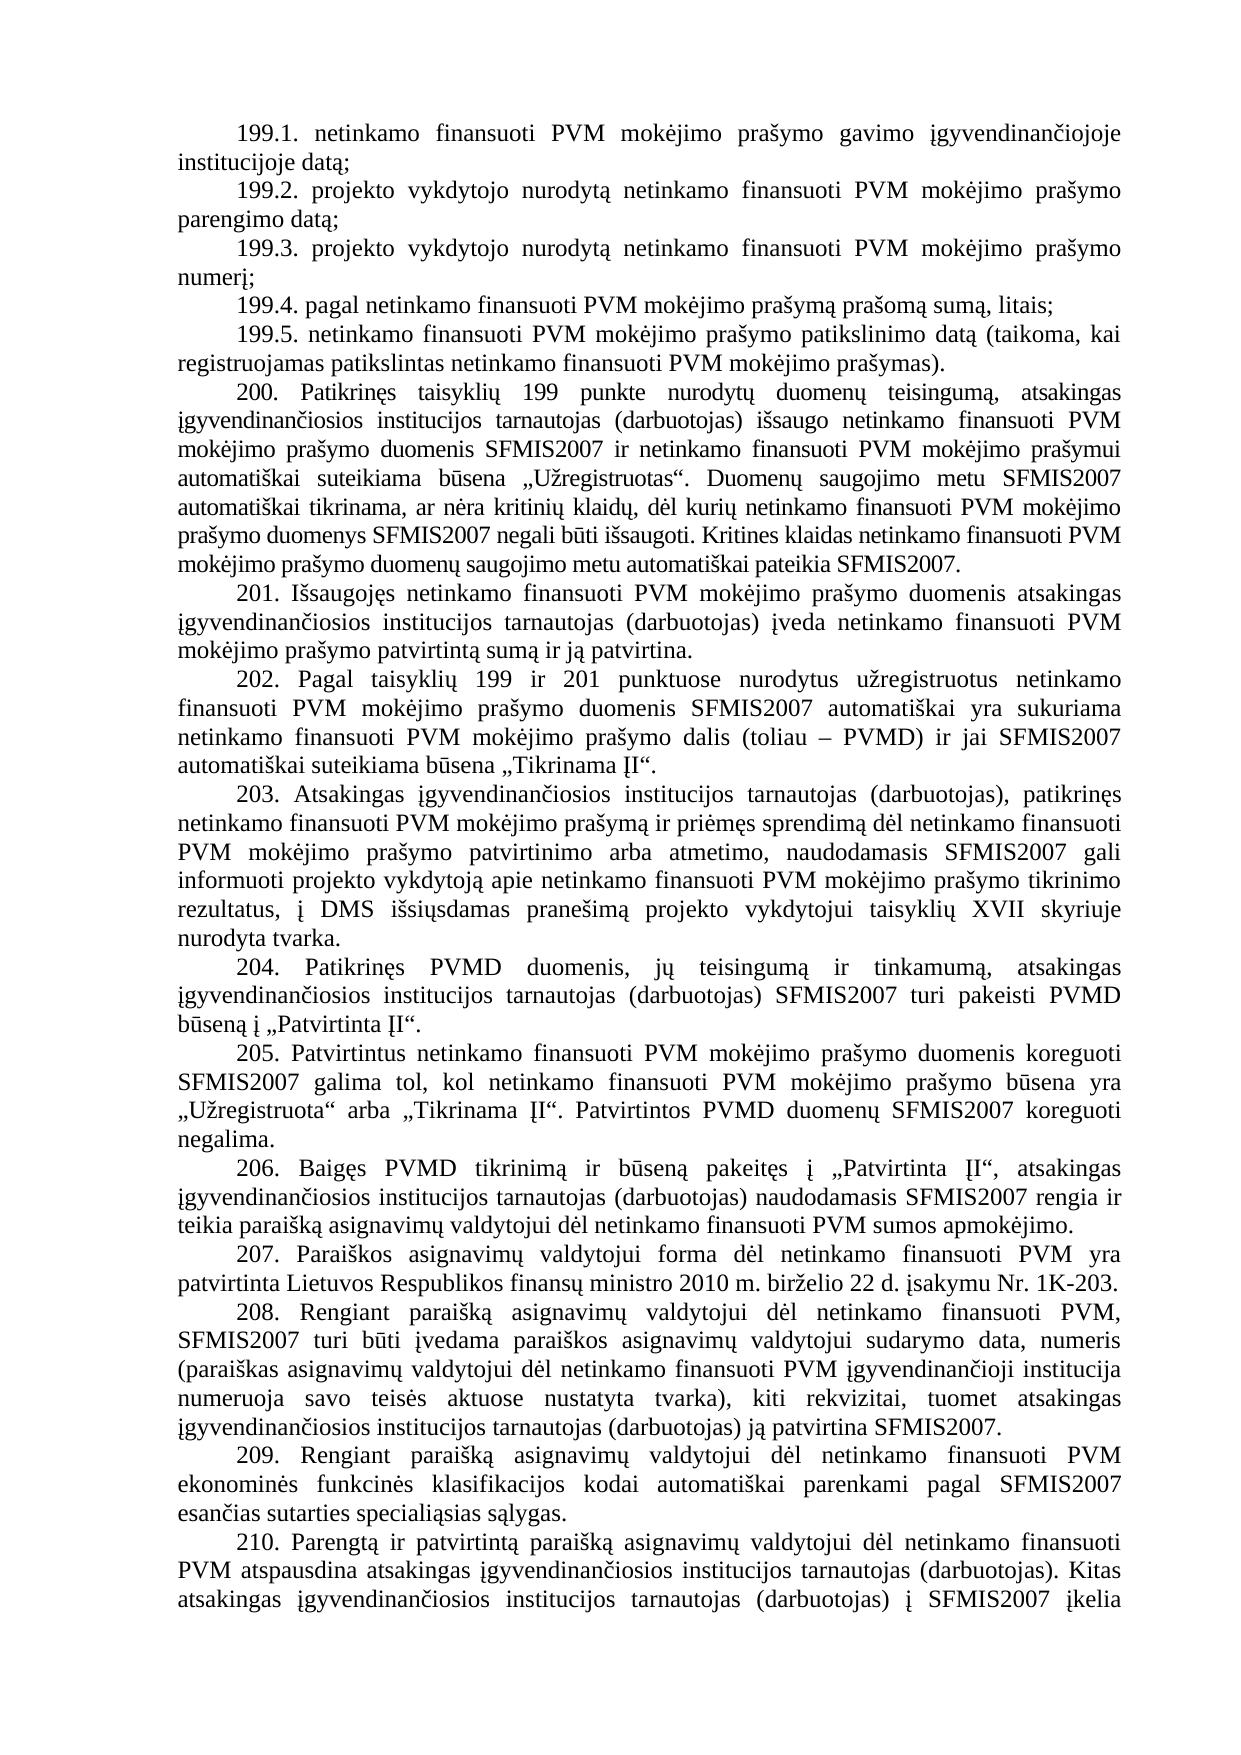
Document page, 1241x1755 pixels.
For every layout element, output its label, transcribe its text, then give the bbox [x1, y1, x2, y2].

text 209. Rengiant paraišką asignavimų valdytojui dėl netinkamo finansuoti PVM ekonominės funkcinės klasifikacijos kodai automatiškai parenkami pagal SFMIS2007 esančias sutarties specialiąsias sąlygas. [177, 1441, 1122, 1527]
text 199.2. projekto vykdytojo nurodytą netinkamo finansuoti PVM mokėjimo prašymo parengimo datą; [177, 176, 1122, 233]
text 201. Išsaugojęs netinkamo finansuoti PVM mokėjimo prašymo duomenis atsakingas įgyvendinančiosios institucijos tarnautojas (darbuotojas) įveda netinkamo finansuoti PVM mokėjimo prašymo patvirtintą sumą ir ją patvirtina. [177, 578, 1122, 664]
text 199.5. netinkamo finansuoti PVM mokėjimo prašymo patikslinimo datą (taikoma, kai registruojamas patikslintas netinkamo finansuoti PVM mokėjimo prašymas). [177, 319, 1122, 377]
text 199.1. netinkamo finansuoti PVM mokėjimo prašymo gavimo įgyvendinančiojoje institucijoje datą; [177, 118, 1122, 176]
text 206. Baigęs PVMD tikrinimą ir būseną pakeitęs į „Patvirtinta ĮI“, atsakingas įgyvendinančiosios institucijos tarnautojas (darbuotojas) naudodamasis SFMIS2007 rengia ir teikia paraišką asignavimų valdytojui dėl netinkamo finansuoti PVM sumos apmokėjimo. [177, 1153, 1122, 1239]
text 202. Pagal taisyklių 199 ir 201 punktuose nurodytus užregistruotus netinkamo finansuoti PVM mokėjimo prašymo duomenis SFMIS2007 automatiškai yra sukuriama netinkamo finansuoti PVM mokėjimo prašymo dalis (toliau – PVMD) ir jai SFMIS2007 automatiškai suteikiama būsena „Tikrinama ĮI“. [177, 664, 1122, 779]
text 199.4. pagal netinkamo finansuoti PVM mokėjimo prašymą prašomą sumą, litais; [177, 291, 1122, 319]
text 199.3. projekto vykdytojo nurodytą netinkamo finansuoti PVM mokėjimo prašymo numerį; [177, 233, 1122, 291]
text 207. Paraiškos asignavimų valdytojui forma dėl netinkamo finansuoti PVM yra patvirtinta Lietuvos Respublikos finansų ministro 2010 m. birželio 22 d. įsakymu Nr. 1K-203. [177, 1239, 1122, 1297]
text 200. Patikrinęs taisyklių 199 punkte nurodytų duomenų teisingumą, atsakingas įgyvendinančiosios institucijos tarnautojas (darbuotojas) išsaugo netinkamo finansuoti PVM mokėjimo prašymo duomenis SFMIS2007 ir netinkamo finansuoti PVM mokėjimo prašymui automatiškai suteikiama būsena „Užregistruotas“. Duomenų saugojimo metu SFMIS2007 automatiškai tikrinama, ar nėra kritinių klaidų, dėl kurių netinkamo finansuoti PVM mokėjimo prašymo duomenys SFMIS2007 negali būti išsaugoti. Kritines klaidas netinkamo finansuoti PVM mokėjimo prašymo duomenų saugojimo metu automatiškai pateikia SFMIS2007. [177, 377, 1122, 578]
text 210. Parengtą ir patvirtintą paraišką asignavimų valdytojui dėl netinkamo finansuoti PVM atspausdina atsakingas įgyvendinančiosios institucijos tarnautojas (darbuotojas). Kitas atsakingas įgyvendinančiosios institucijos tarnautojas (darbuotojas) į SFMIS2007 įkelia [177, 1527, 1122, 1613]
text 208. Rengiant paraišką asignavimų valdytojui dėl netinkamo finansuoti PVM, SFMIS2007 turi būti įvedama paraiškos asignavimų valdytojui sudarymo data, numeris (paraiškas asignavimų valdytojui dėl netinkamo finansuoti PVM įgyvendinančioji institucija numeruoja savo teisės aktuose nustatyta tvarka), kiti rekvizitai, tuomet atsakingas įgyvendinančiosios institucijos tarnautojas (darbuotojas) ją patvirtina SFMIS2007. [177, 1297, 1122, 1441]
text 205. Patvirtintus netinkamo finansuoti PVM mokėjimo prašymo duomenis koreguoti SFMIS2007 galima tol, kol netinkamo finansuoti PVM mokėjimo prašymo būsena yra „Užregistruota“ arba „Tikrinama ĮI“. Patvirtintos PVMD duomenų SFMIS2007 koreguoti negalima. [177, 1038, 1122, 1153]
text 203. Atsakingas įgyvendinančiosios institucijos tarnautojas (darbuotojas), patikrinęs netinkamo finansuoti PVM mokėjimo prašymą ir priėmęs sprendimą dėl netinkamo finansuoti PVM mokėjimo prašymo patvirtinimo arba atmetimo, naudodamasis SFMIS2007 gali informuoti projekto vykdytoją apie netinkamo finansuoti PVM mokėjimo prašymo tikrinimo rezultatus, į DMS išsiųsdamas pranešimą projekto vykdytojui taisyklių XVII skyriuje nurodyta tvarka. [177, 779, 1122, 952]
text 204. Patikrinęs PVMD duomenis, jų teisingumą ir tinkamumą, atsakingas įgyvendinančiosios institucijos tarnautojas (darbuotojas) SFMIS2007 turi pakeisti PVMD būseną į „Patvirtinta ĮI“. [177, 952, 1122, 1038]
